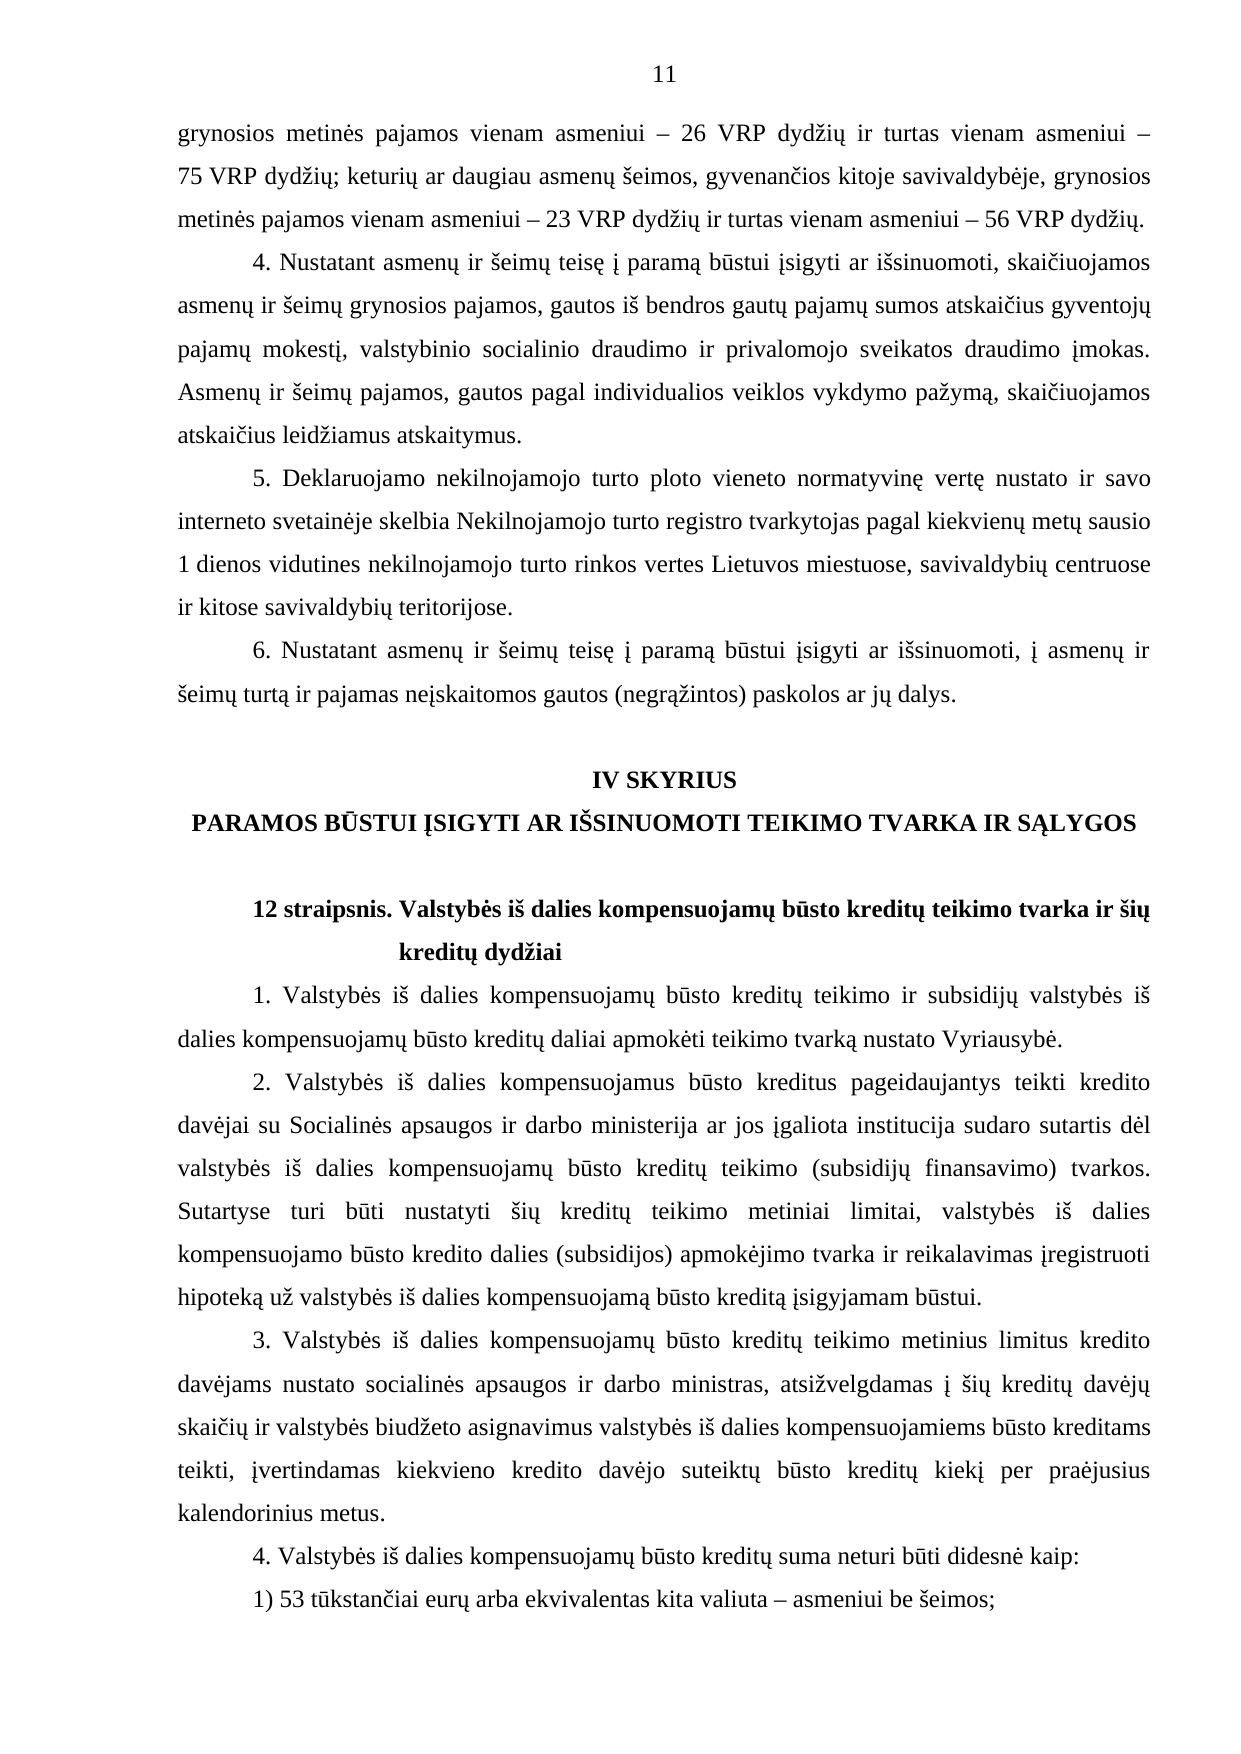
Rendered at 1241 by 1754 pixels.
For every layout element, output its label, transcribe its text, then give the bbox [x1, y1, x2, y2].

text 4. Nustatant asmenų ir šeimų teisę į paramą būstui įsigyti ar išsinuomoti, skaičiuojamos asmenų ir šeimų grynosios pajamos, gautos iš bendros gautų pajamų sumos atskaičius gyventojų pajamų mokestį, valstybinio socialinio draudimo ir privalomojo sveikatos draudimo įmokas. Asmenų ir šeimų pajamos, gautos pagal individualios veiklos vykdymo pažymą, skaičiuojamos atskaičius leidžiamus atskaitymus. [177, 247, 1152, 449]
text 3. Valstybės iš dalies kompensuojamų būsto kreditų teikimo metinius limitus kredito davėjams nustato socialinės apsaugos ir darbo ministras, atsižvelgdamas į šių kreditų davėjų skaičių ir valstybės biudžeto asignavimus valstybės iš dalies kompensuojamiems būsto kreditams teikti, įvertindamas kiekvieno kredito davėjo suteiktų būsto kreditų kiekį per praėjusius kalendorinius metus. [177, 1326, 1152, 1527]
text 6. Nustatant asmenų ir šeimų teisę į paramą būstui įsigyti ar išsinuomoti, į asmenų ir šeimų turtą ir pajamas neįskaitomos gautos (negrąžintos) paskolos ar jų dalys. [177, 636, 1152, 707]
text PARAMOS BŪSTUI ĮSIGYTI AR IŠSINUOMOTI TEIKIMO TVARKA IR SĄLYGOS [177, 808, 1152, 837]
text 5. Deklaruojamo nekilnojamojo turto ploto vieneto normatyvinę vertę nustato ir savo interneto svetainėje skelbia Nekilnojamojo turto registro tvarkytojas pagal kiekvienų metų sausio 1 dienos vidutines nekilnojamojo turto rinkos vertes Lietuvos miestuose, savivaldybių centruose ir kitose savivaldybių teritorijose. [177, 463, 1152, 621]
text 2. Valstybės iš dalies kompensuojamus būsto kreditus pageidaujantys teikti kredito davėjai su Socialinės apsaugos ir darbo ministerija ar jos įgaliota institucija sudaro sutartis dėl valstybės iš dalies kompensuojamų būsto kreditų teikimo (subsidijų finansavimo) tvarkos. Sutartyse turi būti nustatyti šių kreditų teikimo metiniai limitai, valstybės iš dalies kompensuojamo būsto kredito dalies (subsidijos) apmokėjimo tvarka ir reikalavimas įregistruoti hipoteką už valstybės iš dalies kompensuojamą būsto kreditą įsigyjamam būstui. [177, 1067, 1152, 1311]
text IV SKYRIUS [177, 765, 1152, 794]
text 1. Valstybės iš dalies kompensuojamų būsto kreditų teikimo ir subsidijų valstybės iš dalies kompensuojamų būsto kreditų daliai apmokėti teikimo tvarką nustato Vyriausybė. [177, 981, 1152, 1052]
text grynosios metinės pajamos vienam asmeniui – 26 VRP dydžių ir turtas vienam asmeniui – 75 VRP dydžių; keturių ar daugiau asmenų šeimos, gyvenančios kitoje savivaldybėje, grynosios metinės pajamos vienam asmeniui – 23 VRP dydžių ir turtas vienam asmeniui – 56 VRP dydžių. [177, 118, 1152, 233]
text 1) 53 tūkstančiai eurų arba ekvivalentas kita valiuta – asmeniui be šeimos; [177, 1584, 1152, 1613]
text 12 straipsnis. Valstybės iš dalies kompensuojamų būsto kreditų teikimo tvarka ir šių kreditų dydžiai [252, 894, 1152, 966]
text 4. Valstybės iš dalies kompensuojamų būsto kreditų suma neturi būti didesnė kaip: [177, 1541, 1152, 1570]
